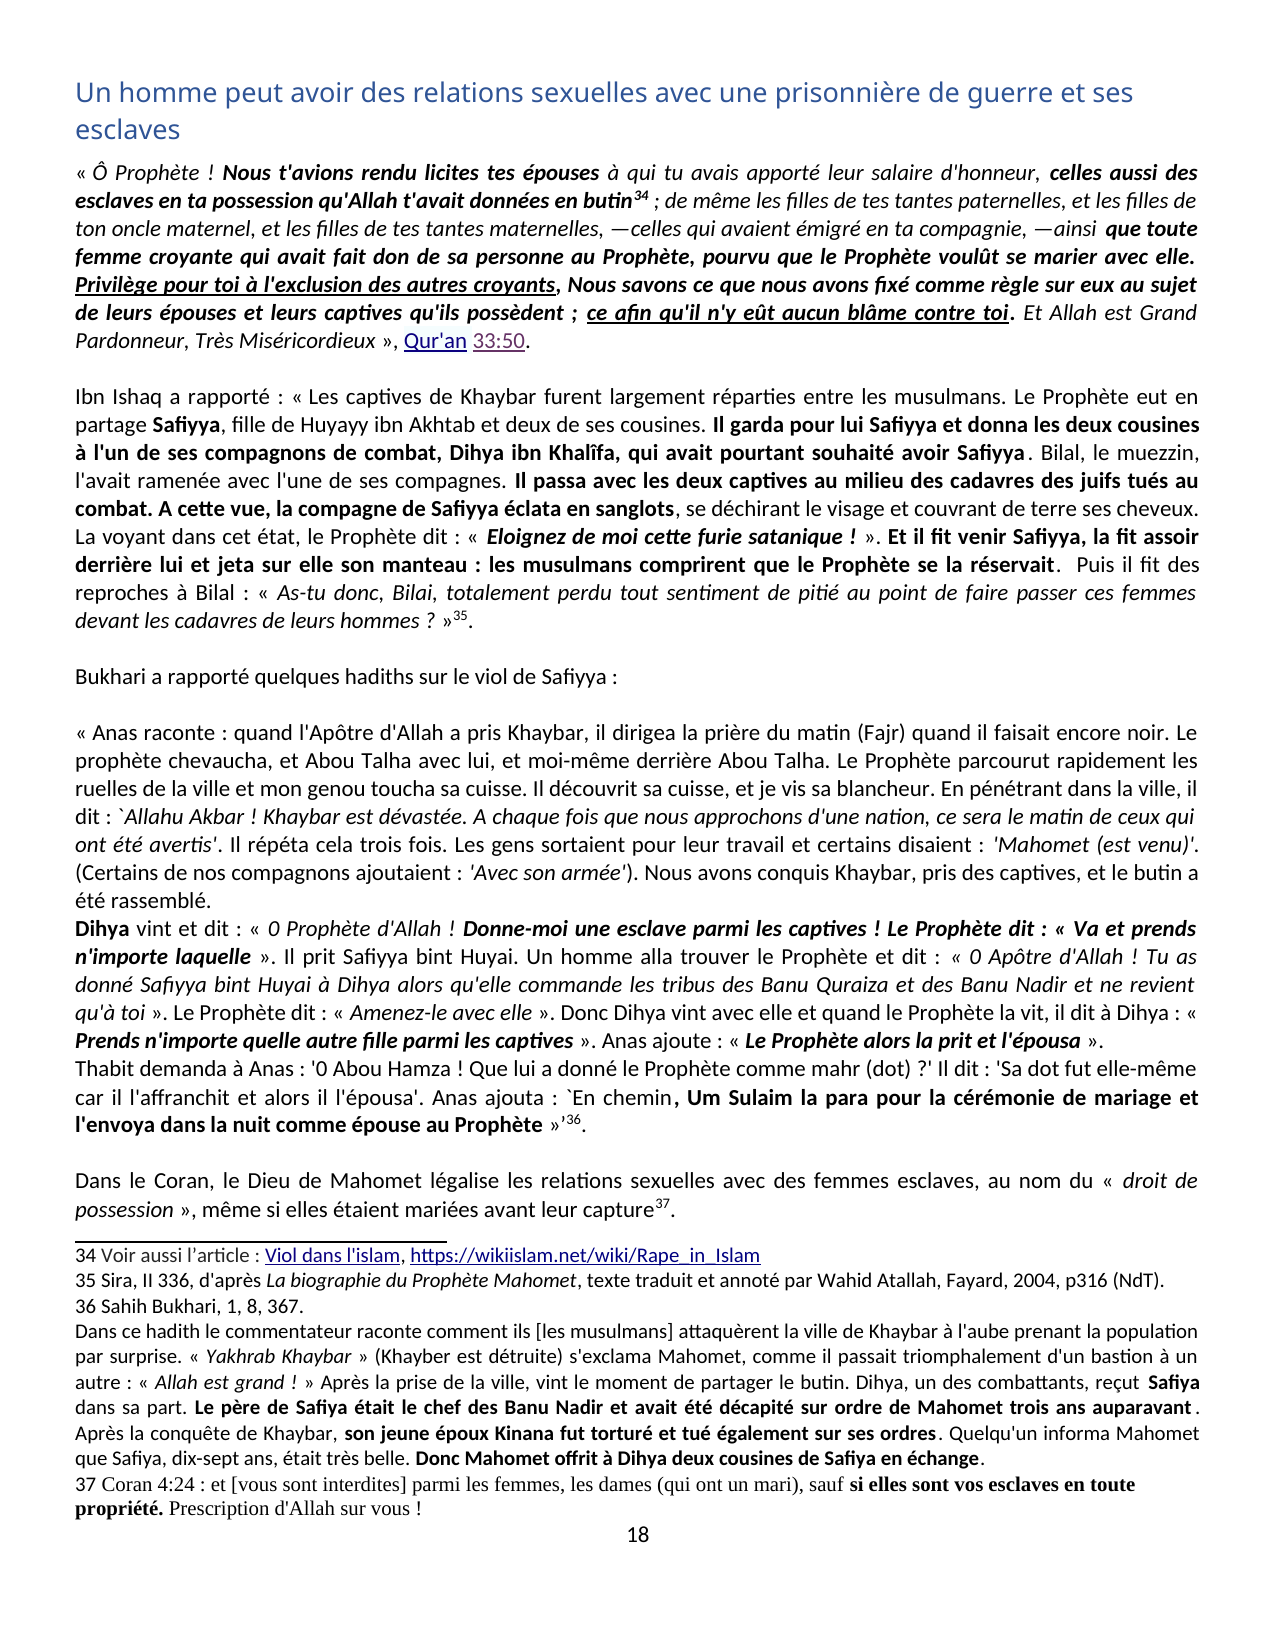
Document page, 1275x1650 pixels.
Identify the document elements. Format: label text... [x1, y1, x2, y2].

text « Ô Prophète ! Nous t'avions rendu licites tes épouses à qui tu avais apporté leur salaire d'honneur, celles aussi des esclaves en ta possession qu'Allah t'avait données en butin ; de même les filles de tes tantes paternelles, et les filles de ton oncle maternel, et les filles de tes tantes maternelles, —celles qui avaient émigré en ta compagnie, —ainsi que toute femme croyante qui avait fait don de sa personne au Prophète, pourvu que le Prophète voulût se marier avec elle. Privilège pour toi à l'exclusion des autres croyants, Nous savons ce que nous avons fixé comme règle sur eux au sujet de leurs épouses et leurs captives qu'ils possèdent ; ce afin qu'il n'y eût aucun blâme contre toi. Et Allah est Grand Pardonneur, Très Miséricordieux », Qur'an 33:50. [75, 158, 1200, 354]
subtitle Un homme peut avoir des relations sexuelles avec une prisonnière de guerre et ses esclaves [75, 74, 1200, 147]
text Ibn Ishaq a rapporté : « Les captives de Khaybar furent largement réparties entre les musulmans. Le Prophète eut en partage Safiyya, fille de Huyayy ibn Akhtab et deux de ses cousines. Il garda pour lui Safiyya et donna les deux cousines à l'un de ses compagnons de combat, Dihya ibn Khalîfa, qui avait pourtant souhaité avoir Safiyya. Bilal, le muezzin, l'avait ramenée avec l'une de ses compagnes. Il passa avec les deux captives au milieu des cadavres des juifs tués au combat. A cette vue, la compagne de Safiyya éclata en sanglots, se déchirant le visage et couvrant de terre ses cheveux. La voyant dans cet état, le Prophète dit : « Eloignez de moi cette furie satanique ! ». Et il fit venir Safiyya, la fit assoir derrière lui et jeta sur elle son manteau : les musulmans comprirent que le Prophète se la réservait. Puis il fit des reproches à Bilal : « As-tu donc, Bilai, totalement perdu tout sentiment de pitié au point de faire passer ces femmes devant les cadavres de leurs hommes ? ». [75, 382, 1200, 634]
text Thabit demanda à Anas : '0 Abou Hamza ! Que lui a donné le Prophète comme mahr (dot) ?' Il dit : 'Sa dot fut elle-même car il l'affranchit et alors il l'épousa'. Anas ajouta : `En chemin, Um Sulaim la para pour la cérémonie de mariage et l'envoya dans la nuit comme épouse au Prophète »’. [75, 1054, 1200, 1139]
text Bukhari a rapporté quelques hadiths sur le viol de Safiyya : [75, 662, 1200, 690]
text Coran 4:24 : et [vous sont interdites] parmi les femmes, les dames (qui ont un mari), sauf si elles sont vos esclaves en toute propriété. Prescription d'Allah sur vous ! [75, 1471, 1200, 1520]
text Sahih Bukhari, 1, 8, 367. [75, 1293, 1200, 1318]
text « Anas raconte : quand l'Apôtre d'Allah a pris Khaybar, il dirigea la prière du matin (Fajr) quand il faisait encore noir. Le prophète chevaucha, et Abou Talha avec lui, et moi-même derrière Abou Talha. Le Prophète parcourut rapidement les ruelles de la ville et mon genou toucha sa cuisse. Il découvrit sa cuisse, et je vis sa blancheur. En pénétrant dans la ville, il dit : `Allahu Akbar ! Khaybar est dévastée. A chaque fois que nous approchons d'une nation, ce sera le matin de ceux qui ont été avertis'. Il répéta cela trois fois. Les gens sortaient pour leur travail et certains disaient : 'Mahomet (est venu)'. (Certains de nos compagnons ajoutaient : 'Avec son armée'). Nous avons conquis Khaybar, pris des captives, et le butin a été rassemblé. [75, 718, 1200, 914]
text Dans ce hadith le commentateur raconte comment ils [les musulmans] attaquèrent la ville de Khaybar à l'aube prenant la population par surprise. « Yakhrab Khaybar » (Khayber est détruite) s'exclama Mahomet, comme il passait triomphalement d'un bastion à un autre : « Allah est grand ! » Après la prise de la ville, vint le moment de partager le butin. Dihya, un des combattants, reçut Safiya dans sa part. Le père de Safiya était le chef des Banu Nadir et avait été décapité sur ordre de Mahomet trois ans auparavant. Après la conquête de Khaybar, son jeune époux Kinana fut torturé et tué également sur ses ordres. Quelqu'un informa Mahomet que Safiya, dix-sept ans, était très belle. Donc Mahomet offrit à Dihya deux cousines de Safiya en échange. [75, 1318, 1200, 1471]
text Dans le Coran, le Dieu de Mahomet légalise les relations sexuelles avec des femmes esclaves, au nom du « droit de possession », même si elles étaient mariées avant leur capture. [75, 1167, 1200, 1223]
text Dihya vint et dit : « 0 Prophète d'Allah ! Donne-moi une esclave parmi les captives ! Le Prophète dit : « Va et prends n'importe laquelle ». Il prit Safiyya bint Huyai. Un homme alla trouver le Prophète et dit : « 0 Apôtre d'Allah ! Tu as donné Safiyya bint Huyai à Dihya alors qu'elle commande les tribus des Banu Quraiza et des Banu Nadir et ne revient qu'à toi ». Le Prophète dit : « Amenez-le avec elle ». Donc Dihya vint avec elle et quand le Prophète la vit, il dit à Dihya : « Prends n'importe quelle autre fille parmi les captives ». Anas ajoute : « Le Prophète alors la prit et l'épousa ». [75, 914, 1200, 1054]
text Voir aussi l’article : Viol dans l'islam, https://wikiislam.net/wiki/Rape_in_Islam [75, 1242, 1200, 1267]
text Sira, II 336, d'après La biographie du Prophète Mahomet, texte traduit et annoté par Wahid Atallah, Fayard, 2004, p316 (NdT). [75, 1267, 1200, 1293]
